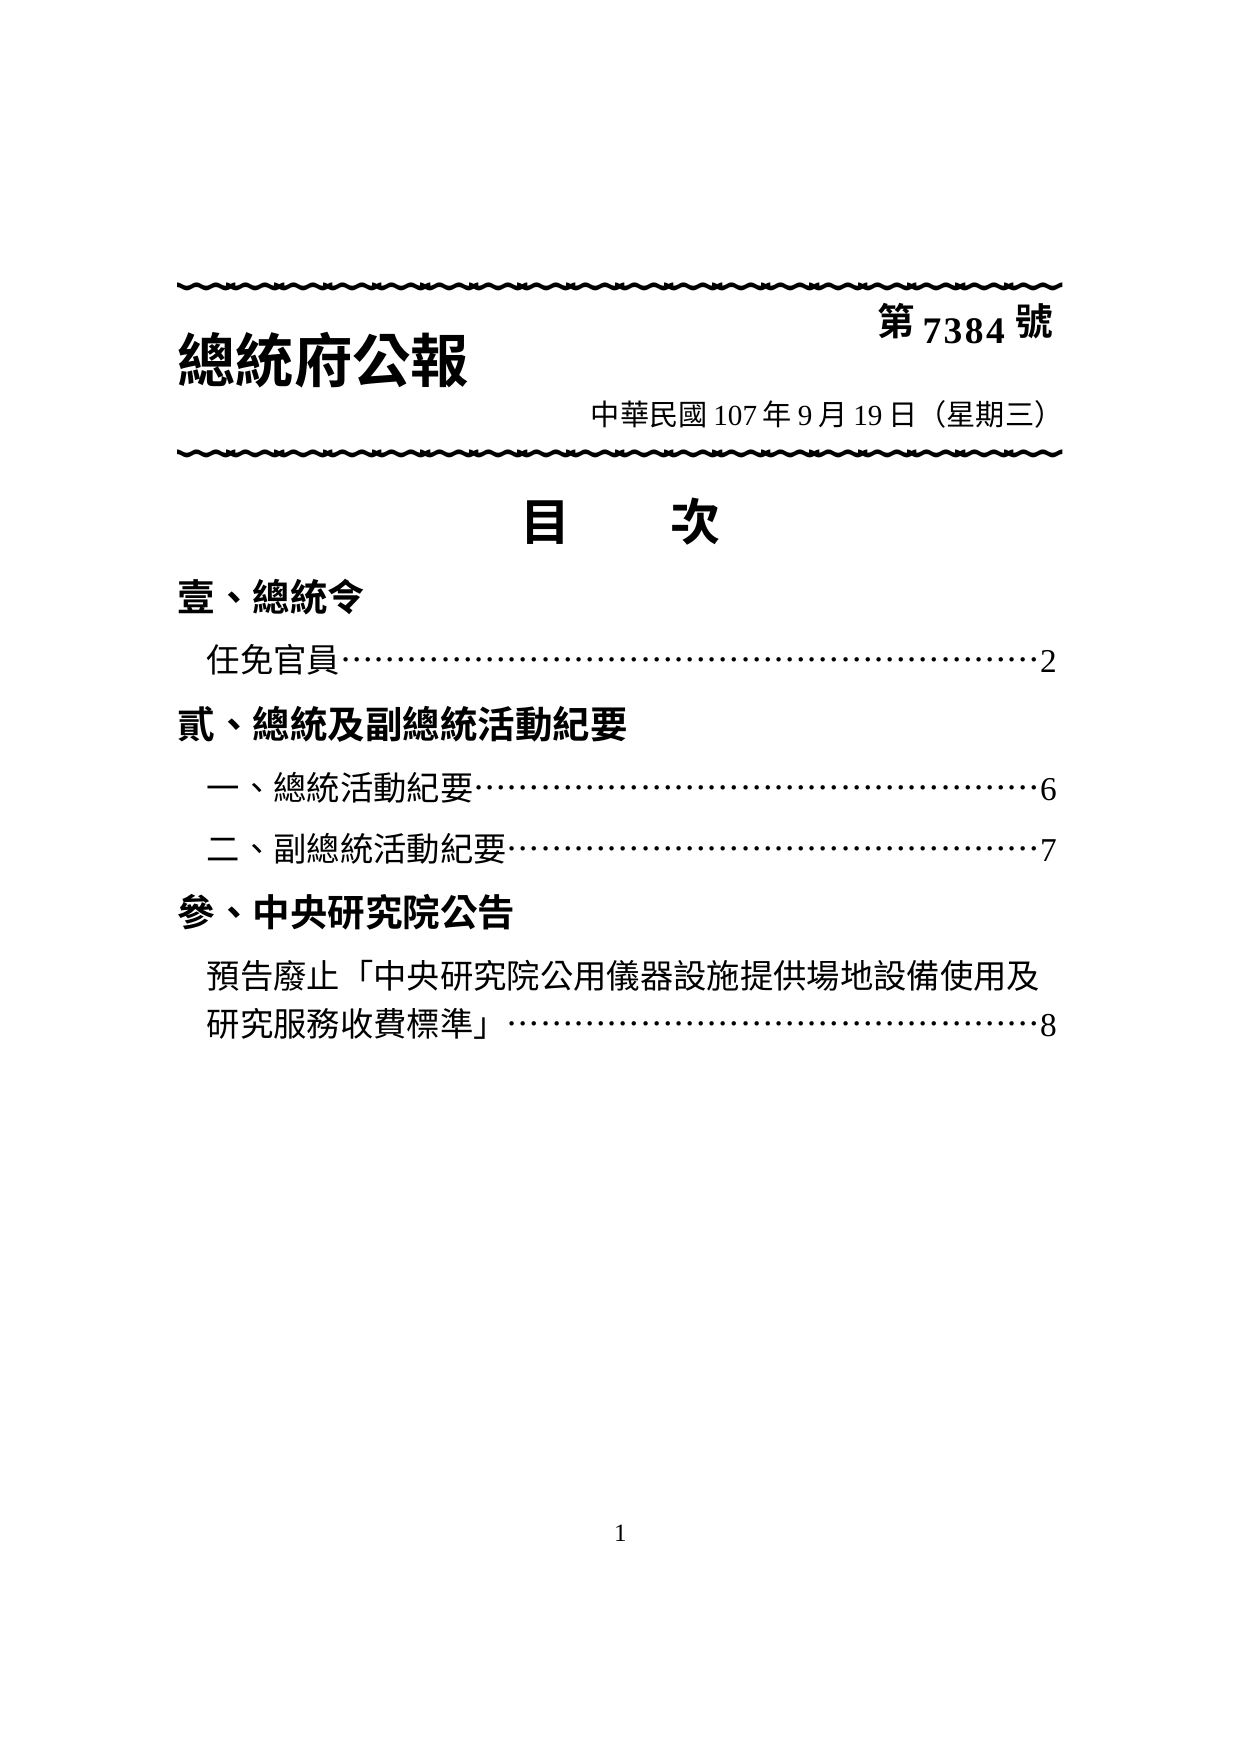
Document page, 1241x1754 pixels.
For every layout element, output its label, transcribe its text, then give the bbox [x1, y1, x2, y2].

text 二、副總統活動紀要…………………………………………7 [206, 822, 1063, 871]
text ﹏﹏﹏﹏﹏﹏﹏﹏﹏﹏﹏﹏﹏﹏﹏﹏﹏﹏ [177, 266, 1063, 291]
text 研究服務收費標準」…………………………………………8 [206, 998, 1063, 1046]
text 任免官員………………………………………………………2 [206, 634, 1063, 682]
text 總統府公報 第7384號 [177, 291, 1063, 395]
text 貳、總統及副總統活動紀要 [177, 695, 1063, 749]
text 預告廢止「中央研究院公用儀器設施提供場地設備使用及 [206, 950, 1063, 998]
text 壹、總統令 [177, 567, 1063, 622]
text 一、總統活動紀要……………………………………………6 [206, 762, 1063, 810]
text 目 次 [177, 482, 1063, 555]
text 中華民國107年9月19日（星期三） [177, 395, 1063, 432]
text ﹏﹏﹏﹏﹏﹏﹏﹏﹏﹏﹏﹏﹏﹏﹏﹏﹏﹏ [177, 432, 1063, 457]
text 參、中央研究院公告 [177, 883, 1063, 937]
